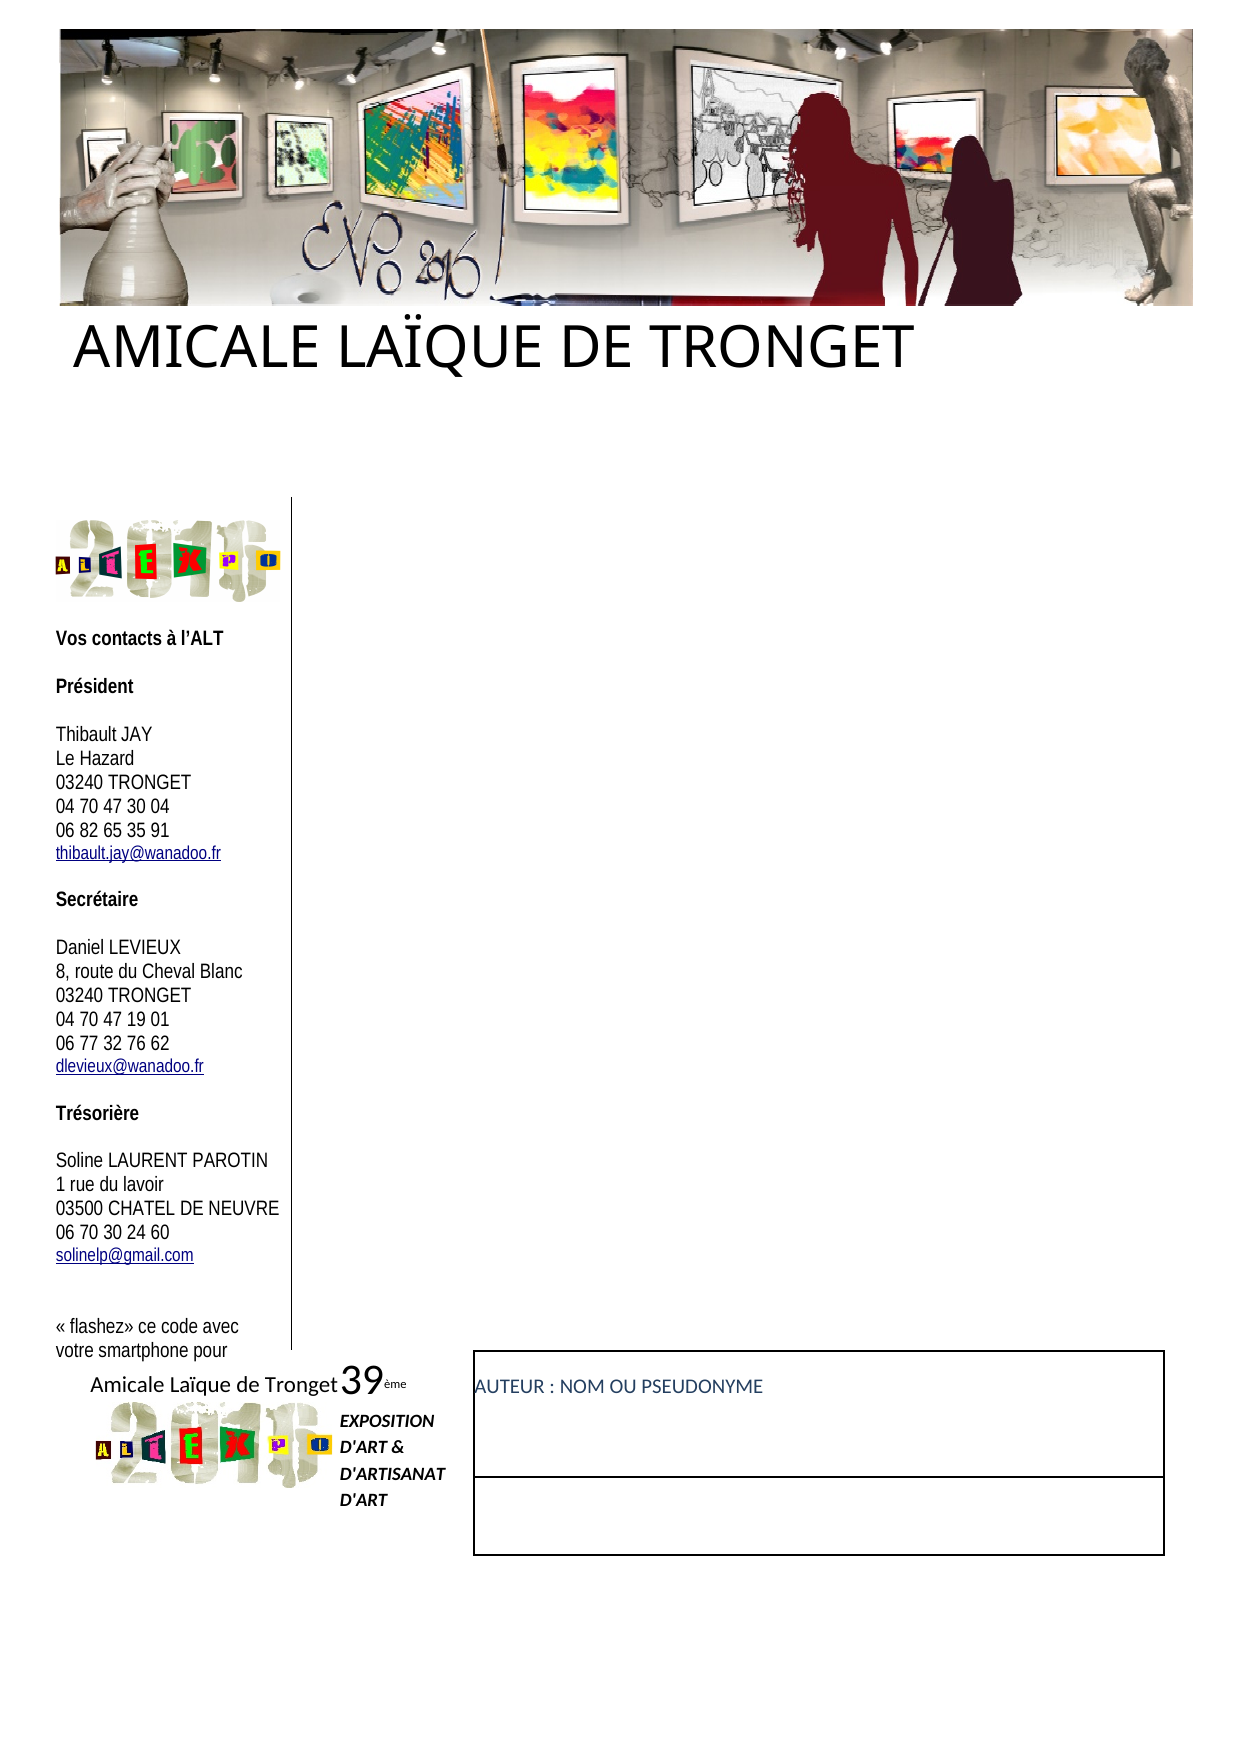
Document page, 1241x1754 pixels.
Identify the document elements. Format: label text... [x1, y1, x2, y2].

table_header AUTEUR : NOM OU PSEUDONYME [475, 1352, 1163, 1476]
table_header Amicale Laïque de Tronget [88, 1350, 339, 1554]
table_header 39ème EXPOSITION D'ART & D'ARTISANAT D'ART [340, 1350, 473, 1554]
table_cell [475, 1478, 1163, 1554]
